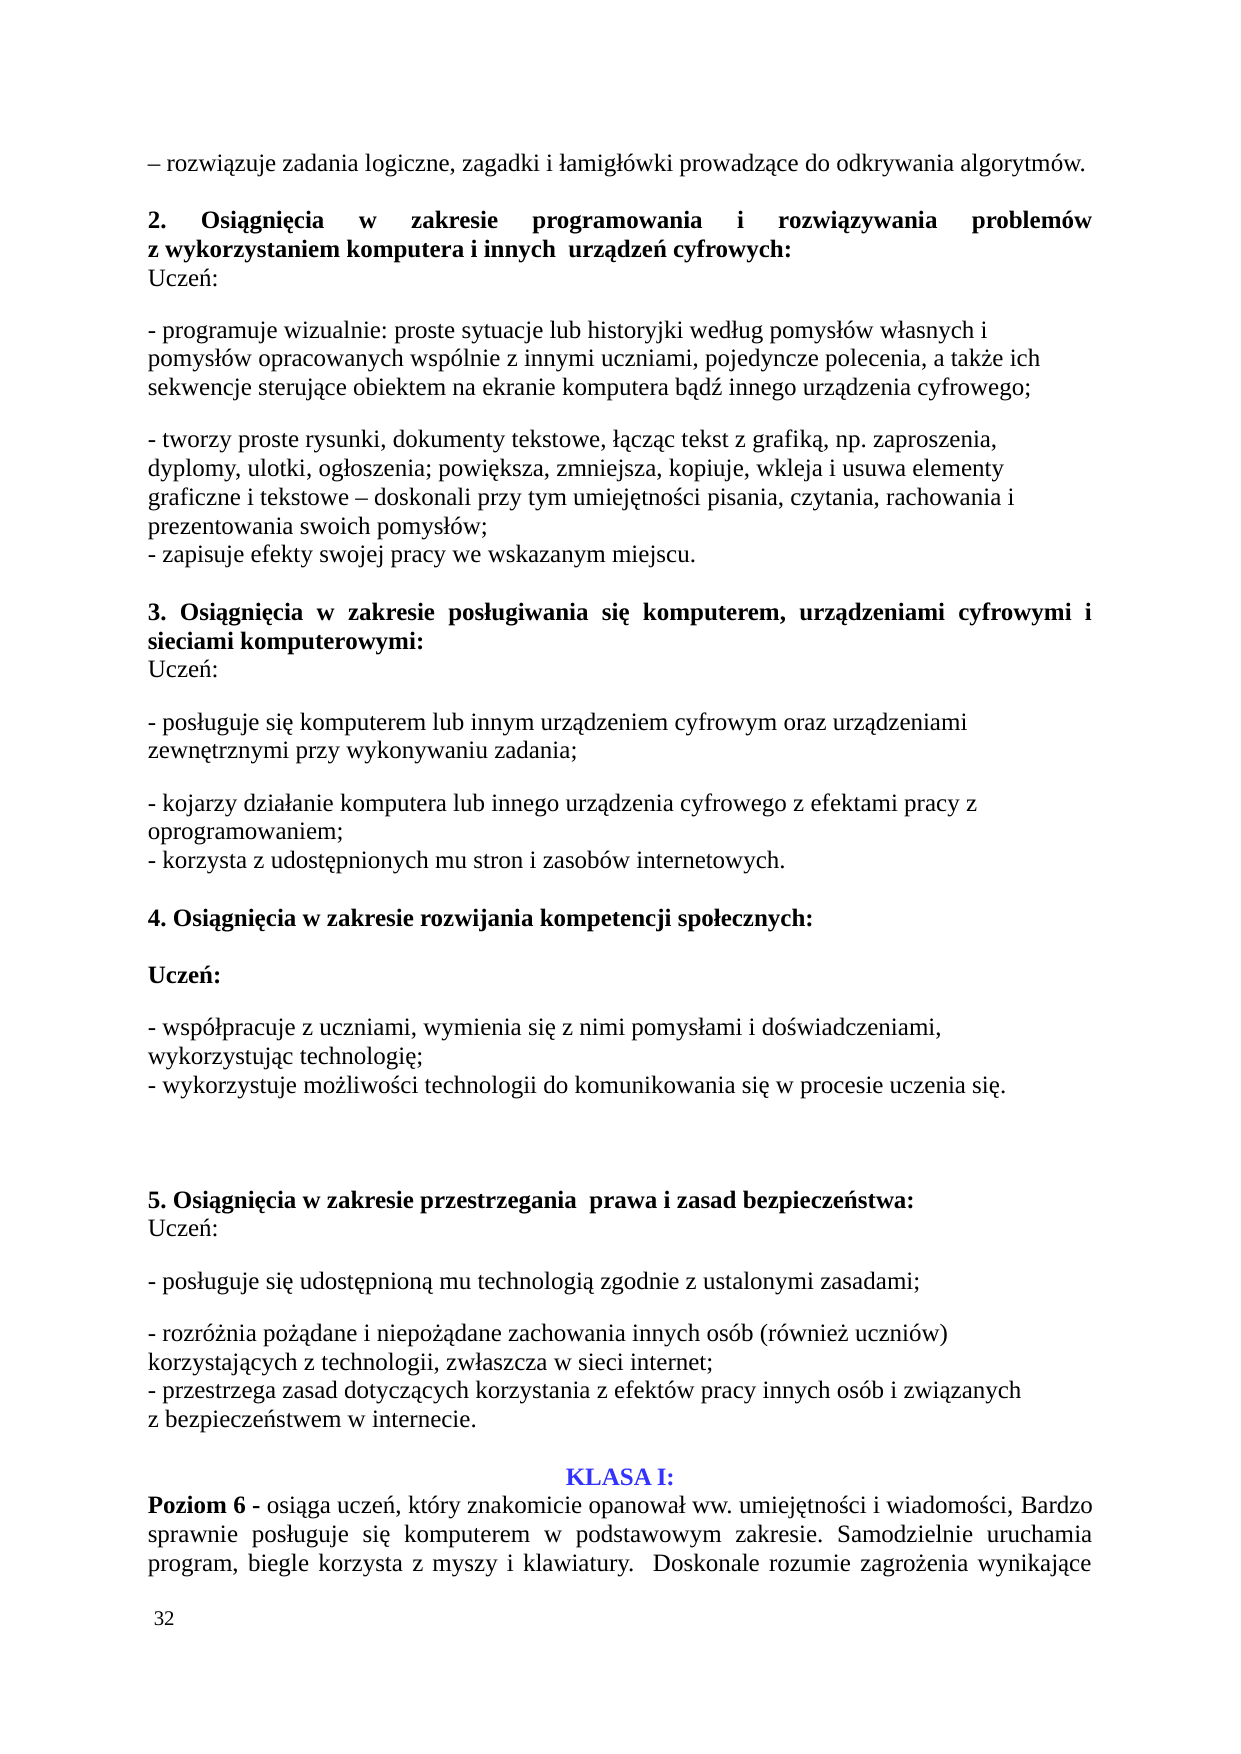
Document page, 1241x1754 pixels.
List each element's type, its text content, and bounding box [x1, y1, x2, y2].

text Uczeń: [148, 263, 1093, 291]
text Uczeń: [148, 1213, 1093, 1242]
text - tworzy proste rysunki, dokumenty tekstowe, łącząc tekst z grafiką, np. zaproszenia, dyplomy, ulotki, ogłoszenia; powiększa, zmniejsza, kopiuje, wkleja i usuwa elementy graficzne i tekstowe – doskonali przy tym umiejętności pisania, czytania, rachowania i prezentowania swoich pomysłów; [148, 424, 1093, 539]
text KLASA I: [148, 1462, 1093, 1490]
text - posługuje się udostępnioną mu technologią zgodnie z ustalonymi zasadami; [148, 1266, 1093, 1294]
text 3. Osiągnięcia w zakresie posługiwania się komputerem, urządzeniami cyfrowymi i sieciami komputerowymi: [148, 597, 1093, 654]
text - współpracuje z uczniami, wymienia się z nimi pomysłami i doświadczeniami, wykorzystując technologię; [148, 1012, 1093, 1070]
text - wykorzystuje możliwości technologii do komunikowania się w procesie uczenia się. [148, 1070, 1093, 1098]
text 5. Osiągnięcia w zakresie przestrzegania prawa i zasad bezpieczeństwa: [148, 1185, 1093, 1213]
text 4. Osiągnięcia w zakresie rozwijania kompetencji społecznych: [148, 903, 1093, 931]
text Uczeń: [148, 960, 1093, 989]
text – rozwiązuje zadania logiczne, zagadki i łamigłówki prowadzące do odkrywania algorytmów. [148, 148, 1093, 176]
text Poziom 6 - osiąga uczeń, który znakomicie opanował ww. umiejętności i wiadomości, Bardzo sprawnie posługuje się komputerem w podstawowym zakresie. Samodzielnie uruchamia program, biegle korzysta z myszy i klawiatury. Doskonale rozumie zagrożenia wynikające [148, 1490, 1093, 1577]
text - przestrzega zasad dotyczących korzystania z efektów pracy innych osób i związanych z bezpieczeństwem w internecie. [148, 1375, 1093, 1433]
text Uczeń: [148, 654, 1093, 683]
text - zapisuje efekty swojej pracy we wskazanym miejscu. [148, 539, 1093, 568]
text - rozróżnia pożądane i niepożądane zachowania innych osób (również uczniów) korzystających z technologii, zwłaszcza w sieci internet; [148, 1318, 1093, 1375]
text - posługuje się komputerem lub innym urządzeniem cyfrowym oraz urządzeniami zewnętrznymi przy wykonywaniu zadania; [148, 707, 1093, 764]
text - programuje wizualnie: proste sytuacje lub historyjki według pomysłów własnych i pomysłów opracowanych wspólnie z innymi uczniami, pojedyncze polecenia, a także ich sekwencje sterujące obiektem na ekranie komputera bądź innego urządzenia cyfrowego; [148, 315, 1093, 401]
text 2. Osiągnięcia w zakresie programowania i rozwiązywania problemów z wykorzystaniem komputera i innych urządzeń cyfrowych: [148, 205, 1093, 263]
text - korzysta z udostępnionych mu stron i zasobów internetowych. [148, 845, 1093, 874]
text - kojarzy działanie komputera lub innego urządzenia cyfrowego z efektami pracy z oprogramowaniem; [148, 788, 1093, 845]
